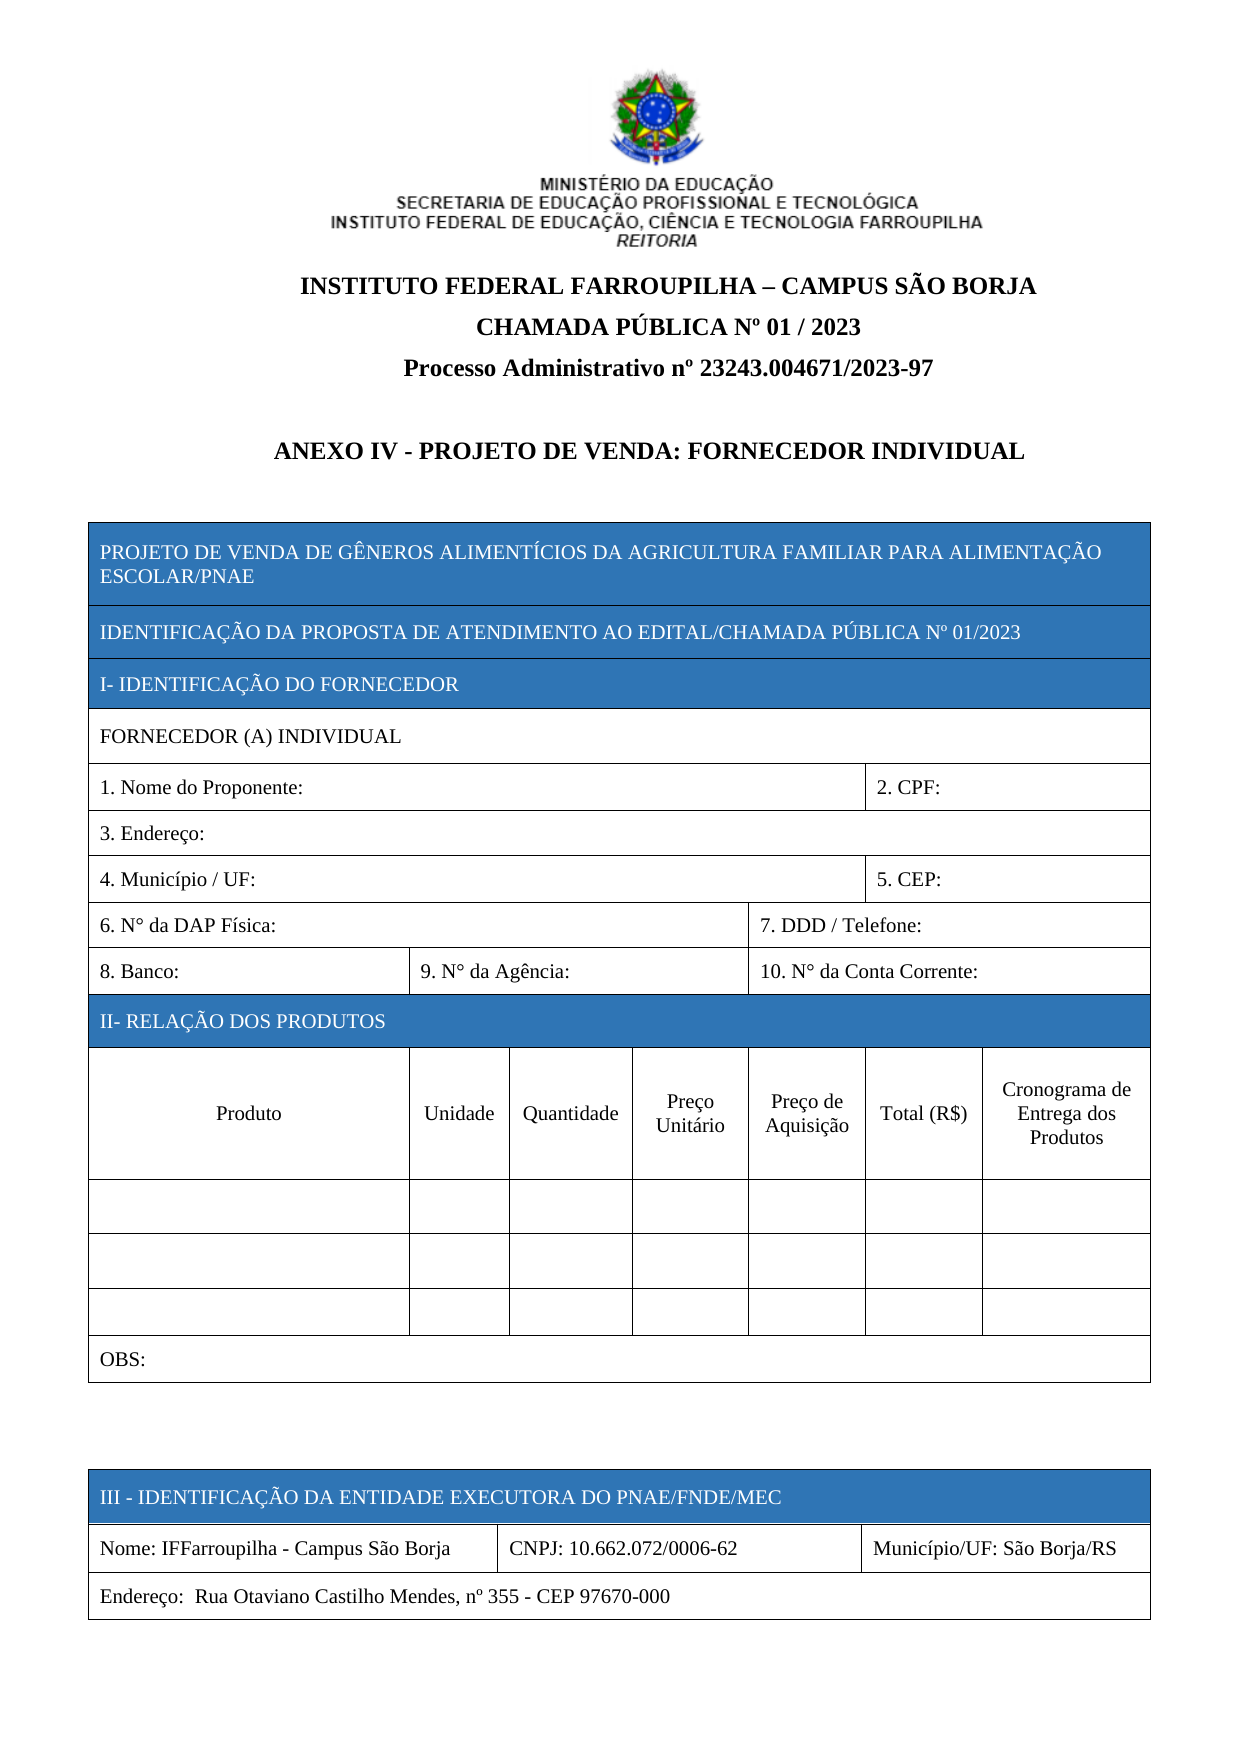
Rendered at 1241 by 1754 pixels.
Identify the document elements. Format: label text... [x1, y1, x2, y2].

text Processo Administrativo nº 23243.004671/2023-97 [215, 353, 1122, 382]
table_cell [983, 1234, 1150, 1288]
text CHAMADA PÚBLICA Nº 01 / 2023 [215, 312, 1122, 341]
table_cell Produto [89, 1048, 409, 1178]
table_cell CNPJ: 10.662.072/0006-62 [498, 1525, 861, 1572]
table_cell 9. N° da Agência: [410, 948, 748, 994]
table_cell 4. Município / UF: [89, 856, 865, 902]
table_cell 8. Banco: [89, 948, 409, 994]
table_cell [633, 1289, 748, 1335]
table_cell [410, 1289, 509, 1335]
table_cell 6. N° da DAP Física: [89, 903, 748, 947]
table_cell II- RELAÇÃO DOS PRODUTOS [89, 995, 1150, 1047]
table_cell OBS: [89, 1336, 1150, 1382]
table_cell [866, 1234, 982, 1288]
table_cell [510, 1289, 632, 1335]
table_cell 3. Endereço: [89, 811, 1150, 855]
table_cell Endereço: Rua Otaviano Castilho Mendes, nº 355 - CEP 97670-000 [89, 1573, 1150, 1619]
table_cell Quantidade [510, 1048, 632, 1178]
table_cell Nome: IFFarroupilha - Campus São Borja [89, 1525, 497, 1572]
table_cell [749, 1289, 865, 1335]
table_cell 5. CEP: [866, 856, 1150, 902]
table_cell Município/UF: São Borja/RS [862, 1525, 1150, 1572]
table_cell [633, 1234, 748, 1288]
table_cell Preço de Aquisição [749, 1048, 865, 1178]
table_cell 10. N° da Conta Corrente: [749, 948, 1150, 994]
table_cell [866, 1180, 982, 1233]
picture [177, 59, 1123, 259]
table_header III - IDENTIFICAÇÃO DA ENTIDADE EXECUTORA DO PNAE/FNDE/MEC [89, 1470, 1150, 1523]
table_cell [410, 1180, 509, 1233]
table_cell [89, 1180, 409, 1233]
table_cell 7. DDD / Telefone: [749, 903, 1150, 947]
table_cell [866, 1289, 982, 1335]
table_cell Total (R$) [866, 1048, 982, 1178]
table_cell [983, 1180, 1150, 1233]
table_cell [89, 1289, 409, 1335]
text ANEXO IV - PROJETO DE VENDA: FORNECEDOR INDIVIDUAL [177, 436, 1122, 508]
table_cell [510, 1234, 632, 1288]
table_cell [410, 1234, 509, 1288]
table_cell [89, 1234, 409, 1288]
table_cell Preço Unitário [633, 1048, 748, 1178]
table_cell 1. Nome do Proponente: [89, 764, 865, 810]
table_cell IDENTIFICAÇÃO DA PROPOSTA DE ATENDIMENTO AO EDITAL/CHAMADA PÚBLICA Nº 01/2023 [89, 606, 1150, 658]
text INSTITUTO FEDERAL FARROUPILHA – CAMPUS SÃO BORJA [215, 271, 1122, 300]
table_cell FORNECEDOR (A) INDIVIDUAL [89, 709, 1150, 763]
table_cell [510, 1180, 632, 1233]
table_cell Cronograma de Entrega dos Produtos [983, 1048, 1150, 1178]
table_cell I- IDENTIFICAÇÃO DO FORNECEDOR [89, 659, 1150, 708]
table_cell [749, 1234, 865, 1288]
table_cell [749, 1180, 865, 1233]
table_cell [983, 1289, 1150, 1335]
table_cell [633, 1180, 748, 1233]
table_cell Unidade [410, 1048, 509, 1178]
table_cell 2. CPF: [866, 764, 1150, 810]
table_header PROJETO DE VENDA DE GÊNEROS ALIMENTÍCIOS DA AGRICULTURA FAMILIAR PARA ALIMENTAÇÃO ESCOLAR/PNAE [89, 523, 1150, 605]
